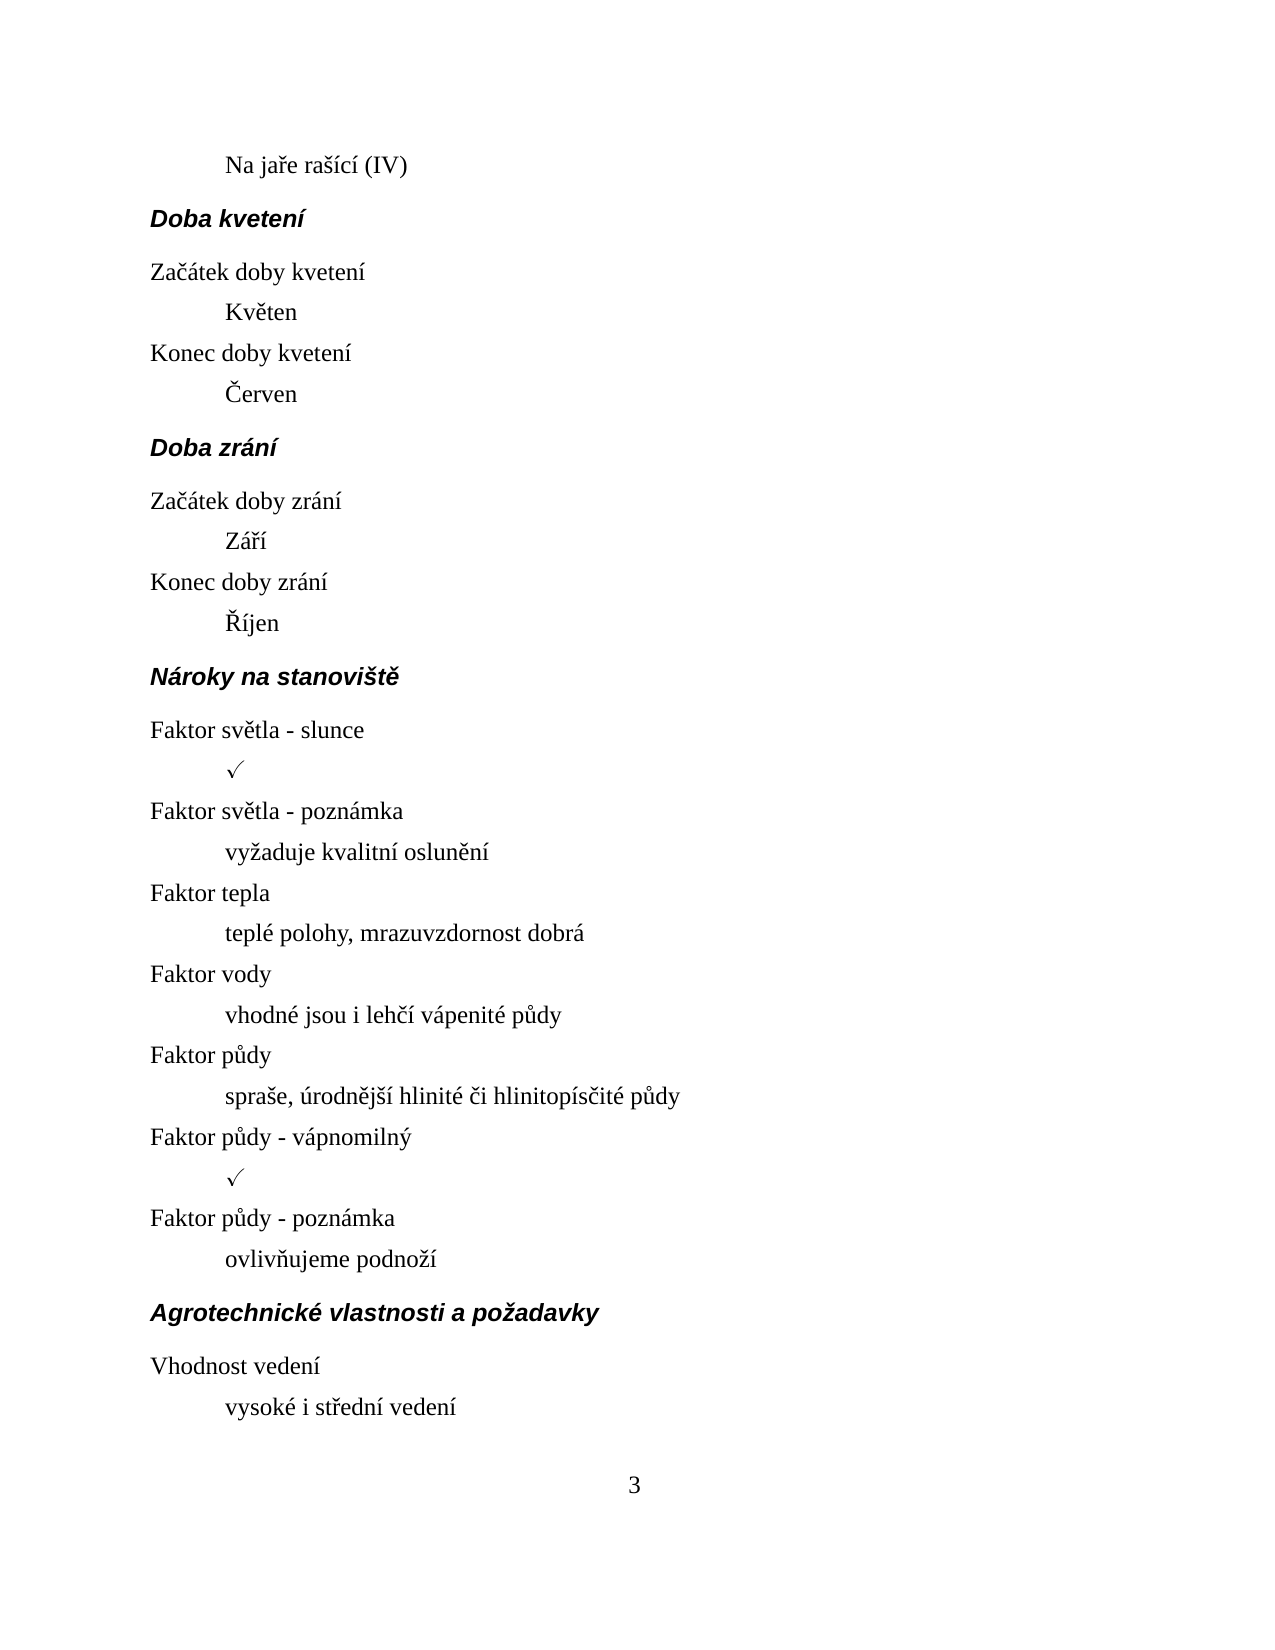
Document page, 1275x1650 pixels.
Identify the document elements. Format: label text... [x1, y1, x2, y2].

text vyžaduje kvalitní oslunění [225, 837, 1125, 866]
text teplé polohy, mrazuvzdornost dobrá [225, 918, 1125, 947]
text Konec doby zrání [150, 567, 1125, 596]
text Září [225, 526, 1125, 555]
text ✓ [225, 1163, 1125, 1191]
text Vhodnost vedení [150, 1351, 1125, 1380]
text Na jaře rašící (IV) [225, 150, 1125, 179]
text Květen [225, 297, 1125, 326]
subtitle Doba kvetení [150, 204, 1125, 232]
text Začátek doby kvetení [150, 257, 1125, 286]
text spraše, úrodnější hlinité či hlinitopísčité půdy [225, 1081, 1125, 1110]
text vhodné jsou i lehčí vápenité půdy [225, 1000, 1125, 1028]
text Faktor tepla [150, 878, 1125, 906]
text ovlivňujeme podnoží [225, 1244, 1125, 1273]
text Konec doby kvetení [150, 338, 1125, 367]
subtitle Doba zrání [150, 433, 1125, 461]
text Říjen [225, 608, 1125, 637]
text ✓ [225, 755, 1125, 784]
text Faktor vody [150, 959, 1125, 988]
text Faktor půdy - poznámka [150, 1203, 1125, 1232]
text Faktor půdy [150, 1041, 1125, 1069]
text Faktor půdy - vápnomilný [150, 1122, 1125, 1151]
text Faktor světla - poznámka [150, 796, 1125, 825]
text Začátek doby zrání [150, 486, 1125, 514]
subtitle Agrotechnické vlastnosti a požadavky [150, 1298, 1125, 1326]
text vysoké i střední vedení [225, 1392, 1125, 1420]
text Faktor světla - slunce [150, 715, 1125, 743]
text Červen [225, 379, 1125, 408]
subtitle Nároky na stanoviště [150, 662, 1125, 690]
